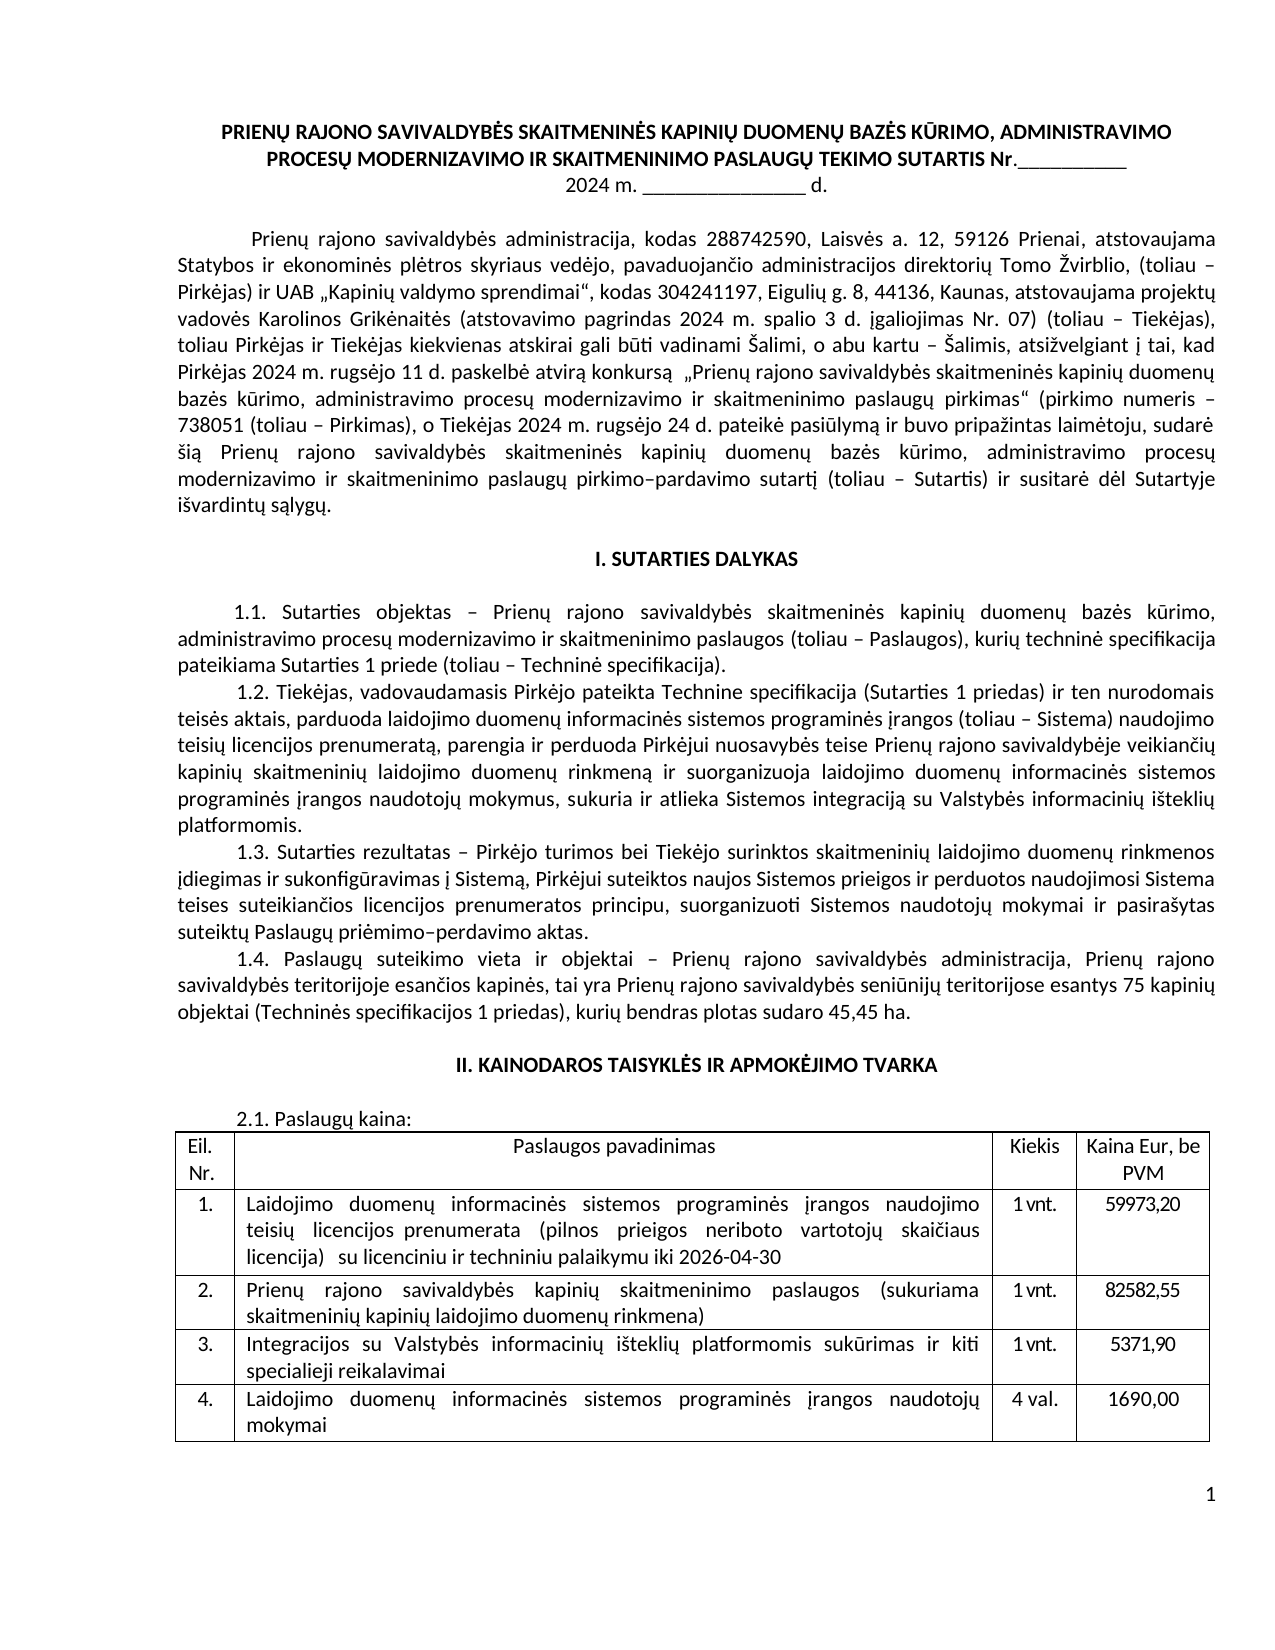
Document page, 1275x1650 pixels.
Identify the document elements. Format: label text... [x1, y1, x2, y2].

table_cell 1 vnt. [993, 1276, 1076, 1329]
table_header Eil. Nr. [176, 1133, 234, 1189]
table_cell Prienų rajono savivaldybės kapinių skaitmeninimo paslaugos (sukuriama skaitmeninių kapinių laidojimo duomenų rinkmena) [235, 1276, 992, 1329]
table_cell 4 val. [993, 1385, 1076, 1441]
text II. KAINODAROS TAISYKLĖS IR APMOKĖJIMO TVARKA [177, 1051, 1216, 1078]
table_cell 4. [176, 1385, 234, 1441]
table_cell 5371,90 [1077, 1330, 1209, 1384]
text 1.2. Tiekėjas, vadovaudamasis Pirkėjo pateikta Technine specifikacija (Sutarties 1 priedas) ir ten nurodomais teisės aktais, parduoda laidojimo duomenų informacinės sistemos programinės įrangos (toliau – Sistema) naudojimo teisių licencijos prenumeratą, parengia ir perduoda Pirkėjui nuosavybės teise Prienų rajono savivaldybėje veikiančių kapinių skaitmeninių laidojimo duomenų rinkmeną ir suorganizuoja laidojimo duomenų informacinės sistemos programinės įrangos naudotojų mokymus, sukuria ir atlieka Sistemos integraciją su Valstybės informacinių išteklių platformomis. [177, 678, 1216, 838]
table_cell 3. [176, 1330, 234, 1384]
table_cell 1 vnt. [993, 1190, 1076, 1275]
text 1.3. Sutarties rezultatas – Pirkėjo turimos bei Tiekėjo surinktos skaitmeninių laidojimo duomenų rinkmenos įdiegimas ir sukonfigūravimas į Sistemą, Pirkėjui suteiktos naujos Sistemos prieigos ir perduotos naudojimosi Sistema teises suteikiančios licencijos prenumeratos principu, suorganizuoti Sistemos naudotojų mokymai ir pasirašytas suteiktų Paslaugų priėmimo–perdavimo aktas. [177, 838, 1216, 945]
table_header Kaina Eur, be PVM [1077, 1133, 1209, 1189]
text I. SUTARTIES DALYKAS [177, 545, 1216, 571]
table_header Paslaugos pavadinimas [235, 1133, 992, 1189]
text 1.1. Sutarties objektas – Prienų rajono savivaldybės skaitmeninės kapinių duomenų bazės kūrimo, administravimo procesų modernizavimo ir skaitmeninimo paslaugos (toliau – Paslaugos), kurių techninė specifikacija pateikiama Sutarties 1 priede (toliau – Techninė specifikacija). [177, 598, 1216, 678]
text 1.4. Paslaugų suteikimo vieta ir objektai – Prienų rajono savivaldybės administracija, Prienų rajono savivaldybės teritorijoje esančios kapinės, tai yra Prienų rajono savivaldybės seniūnijų teritorijose esantys 75 kapinių objektai (Techninės specifikacijos 1 priedas), kurių bendras plotas sudaro 45,45 ha. [177, 945, 1216, 1025]
table_cell Laidojimo duomenų informacinės sistemos programinės įrangos naudotojų mokymai [235, 1385, 992, 1441]
table_cell 2. [176, 1276, 234, 1329]
table_cell Laidojimo duomenų informacinės sistemos programinės įrangos naudojimo teisių licencijos prenumerata (pilnos prieigos neriboto vartotojų skaičiaus licencija) su licenciniu ir techniniu palaikymu iki 2026-04-30 [235, 1190, 992, 1275]
table_cell 1. [176, 1190, 234, 1275]
text Prienų rajono savivaldybės administracija, kodas 288742590, Laisvės a. 12, 59126 Prienai, atstovaujama Statybos ir ekonominės plėtros skyriaus vedėjo, pavaduojančio administracijos direktorių Tomo Žvirblio, (toliau – Pirkėjas) ir UAB „Kapinių valdymo sprendimai“, kodas 304241197, Eigulių g. 8, 44136, Kaunas, atstovaujama projektų vadovės Karolinos Grikėnaitės (atstovavimo pagrindas 2024 m. spalio 3 d. įgaliojimas Nr. 07) (toliau – Tiekėjas), toliau Pirkėjas ir Tiekėjas kiekvienas atskirai gali būti vadinami Šalimi, o abu kartu – Šalimis, atsižvelgiant į tai, kad Pirkėjas 2024 m. rugsėjo 11 d. paskelbė atvirą konkursą „Prienų rajono savivaldybės skaitmeninės kapinių duomenų bazės kūrimo, administravimo procesų modernizavimo ir skaitmeninimo paslaugų pirkimas“ (pirkimo numeris – 738051 (toliau – Pirkimas), o Tiekėjas 2024 m. rugsėjo 24 d. pateikė pasiūlymą ir buvo pripažintas laimėtoju, sudarė šią Prienų rajono savivaldybės skaitmeninės kapinių duomenų bazės kūrimo, administravimo procesų modernizavimo ir skaitmeninimo paslaugų pirkimo–pardavimo sutartį (toliau – Sutartis) ir susitarė dėl Sutartyje išvardintų sąlygų. [177, 225, 1216, 518]
table_header Kiekis [993, 1133, 1076, 1189]
text PRIENŲ RAJONO savivaldybės skaitmeninės kapinių duomenų bazės KŪRIMO, administravimo procesų modernizavimo ir skaitmeninimo paslaugų TEKIMO SUTARTIS Nr.__________ [177, 118, 1216, 171]
text 2.1. Paslaugų kaina: [177, 1105, 1216, 1131]
table_cell 1690,00 [1077, 1385, 1209, 1441]
table_cell 59973,20 [1077, 1190, 1209, 1275]
table_cell 82582,55 [1077, 1276, 1209, 1329]
table_cell Integracijos su Valstybės informacinių išteklių platformomis sukūrimas ir kiti specialieji reikalavimai [235, 1330, 992, 1384]
table_cell 1 vnt. [993, 1330, 1076, 1384]
text 2024 m. _______________ d. [177, 171, 1216, 198]
